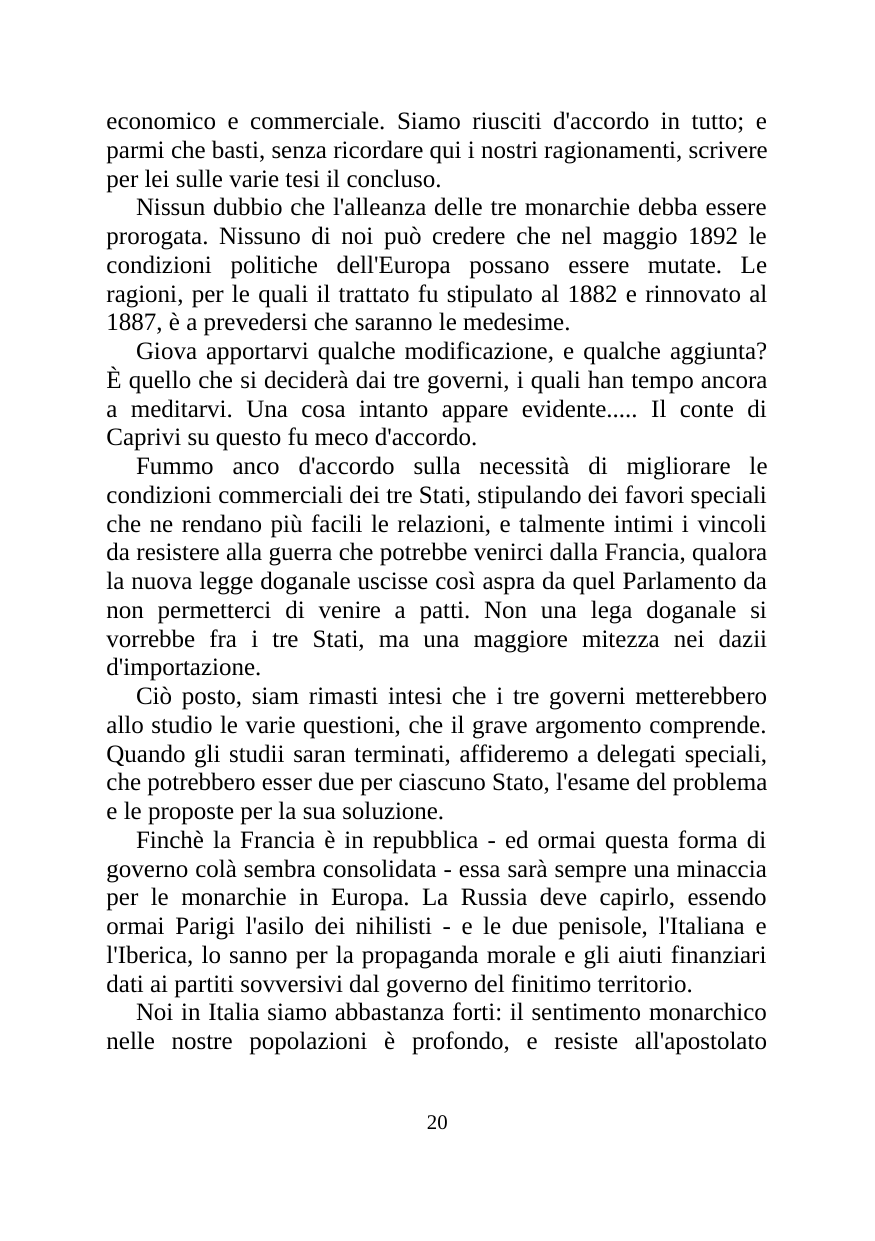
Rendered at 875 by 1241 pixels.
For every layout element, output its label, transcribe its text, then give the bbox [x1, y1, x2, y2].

text Nissun dubbio che l'alleanza delle tre monarchie debba essere prorogata. Nissuno di noi può credere che nel maggio 1892 le condizioni politiche dell'Europa possano essere mutate. Le ragioni, per le quali il trattato fu stipulato al 1882 e rinnovato al 1887, è a prevedersi che saranno le medesime. [106, 192, 768, 336]
text Fummo anco d'accordo sulla necessità di migliorare le condizioni commerciali dei tre Stati, stipulando dei favori speciali che ne rendano più facili le relazioni, e talmente intimi i vincoli da resistere alla guerra che potrebbe venirci dalla Francia, qualora la nuova legge doganale uscisse così aspra da quel Parlamento da non permetterci di venire a patti. Non una lega doganale si vorrebbe fra i tre Stati, ma una maggiore mitezza nei dazii d'importazione. [106, 451, 768, 681]
text Finchè la Francia è in repubblica - ed ormai questa forma di governo colà sembra consolidata - essa sarà sempre una minaccia per le monarchie in Europa. La Russia deve capirlo, essendo ormai Parigi l'asilo dei nihilisti - e le due penisole, l'Italiana e l'Iberica, lo sanno per la propaganda morale e gli aiuti finanziari dati ai partiti sovversivi dal governo del finitimo territorio. [106, 825, 768, 997]
text Noi in Italia siamo abbastanza forti: il sentimento monarchico nelle nostre popolazioni è profondo, e resiste all'apostolato [106, 997, 768, 1055]
text Ciò posto, siam rimasti intesi che i tre governi metterebbero allo studio le varie questioni, che il grave argomento comprende. Quando gli studii saran terminati, affideremo a delegati speciali, che potrebbero esser due per ciascuno Stato, l'esame del problema e le proposte per la sua soluzione. [106, 681, 768, 825]
text economico e commerciale. Siamo riusciti d'accordo in tutto; e parmi che basti, senza ricordare qui i nostri ragionamenti, scrivere per lei sulle varie tesi il concluso. [106, 106, 768, 192]
text Giova apportarvi qualche modificazione, e qualche aggiunta? È quello che si deciderà dai tre governi, i quali han tempo ancora a meditarvi. Una cosa intanto appare evidente..... Il conte di Caprivi su questo fu meco d'accordo. [106, 336, 768, 451]
